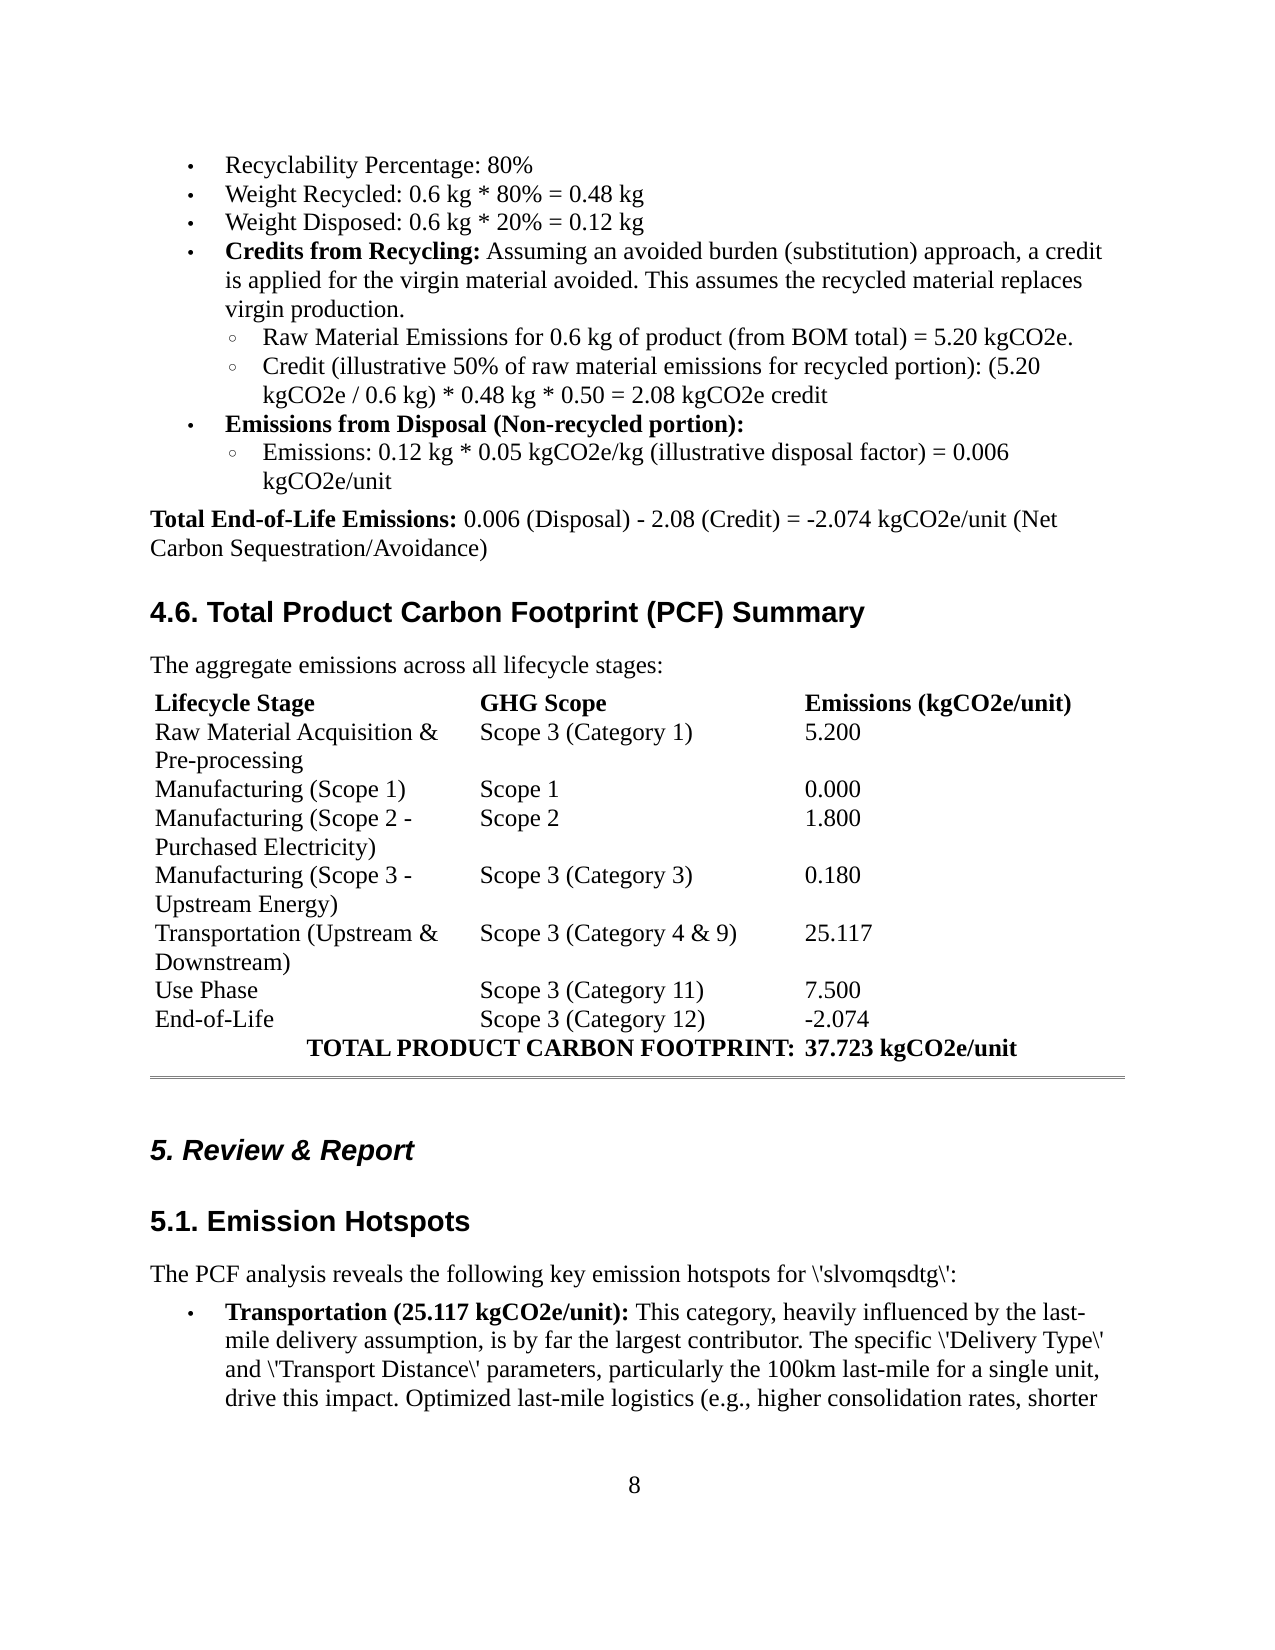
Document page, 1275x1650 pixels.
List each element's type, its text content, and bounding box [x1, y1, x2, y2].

table_cell Scope 2 [475, 803, 800, 861]
table_cell Scope 3 (Category 12) [475, 1004, 800, 1033]
table_cell TOTAL PRODUCT CARBON FOOTPRINT: [150, 1033, 800, 1062]
table_header Lifecycle Stage [150, 688, 475, 717]
table_cell Scope 1 [475, 774, 800, 803]
table_cell Use Phase [150, 976, 475, 1004]
table_cell Raw Material Acquisition & Pre-processing [150, 717, 475, 774]
table_cell 7.500 [800, 976, 1125, 1004]
table_header GHG Scope [475, 688, 800, 717]
list Weight Recycled: 0.6 kg * 80% = 0.48 kg [187, 179, 1125, 207]
table_cell Manufacturing (Scope 2 - Purchased Electricity) [150, 803, 475, 861]
table_cell 25.117 [800, 918, 1125, 976]
table_cell Scope 3 (Category 1) [475, 717, 800, 774]
list Credit (illustrative 50% of raw material emissions for recycled portion): (5.20 kgCO2e / 0.6 kg) * 0.48 kg * 0.50 = 2.08 kgCO2e credit [225, 351, 1125, 409]
table_cell 0.000 [800, 774, 1125, 803]
list Recyclability Percentage: 80% [187, 150, 1125, 179]
table_cell -2.074 [800, 1004, 1125, 1033]
table_header Emissions (kgCO2e/unit) [800, 688, 1125, 717]
table_cell 1.800 [800, 803, 1125, 861]
table_cell 0.180 [800, 861, 1125, 918]
table_cell Transportation (Upstream & Downstream) [150, 918, 475, 976]
list Raw Material Emissions for 0.6 kg of product (from BOM total) = 5.20 kgCO2e. [225, 322, 1125, 351]
list Credits from Recycling: Assuming an avoided burden (substitution) approach, a credit is applied for the virgin material avoided. This assumes the recycled material replaces virgin production. [187, 236, 1125, 322]
table_cell 37.723 kgCO2e/unit [800, 1033, 1125, 1062]
table_cell Scope 3 (Category 3) [475, 861, 800, 918]
text Total End-of-Life Emissions: 0.006 (Disposal) - 2.08 (Credit) = -2.074 kgCO2e/unit (Net Carbon Sequestration/Avoidance) [150, 504, 1125, 561]
list Emissions: 0.12 kg * 0.05 kgCO2e/kg (illustrative disposal factor) = 0.006 kgCO2e/unit [225, 437, 1125, 495]
table_cell Manufacturing (Scope 3 - Upstream Energy) [150, 861, 475, 918]
subtitle 5.1. Emission Hotspots [150, 1204, 1125, 1238]
table_cell 5.200 [800, 717, 1125, 774]
table_cell Manufacturing (Scope 1) [150, 774, 475, 803]
text The PCF analysis reveals the following key emission hotspots for \'slvomqsdtg\': [150, 1259, 1125, 1288]
text The aggregate emissions across all lifecycle stages: [150, 650, 1125, 679]
subtitle 4.6. Total Product Carbon Footprint (PCF) Summary [150, 595, 1125, 629]
subtitle 5. Review & Report [150, 1133, 1125, 1167]
table_cell Scope 3 (Category 11) [475, 976, 800, 1004]
table_cell Scope 3 (Category 4 & 9) [475, 918, 800, 976]
list Weight Disposed: 0.6 kg * 20% = 0.12 kg [187, 207, 1125, 236]
list Emissions from Disposal (Non-recycled portion): [187, 409, 1125, 437]
table_cell End-of-Life [150, 1004, 475, 1033]
list Transportation (25.117 kgCO2e/unit): This category, heavily influenced by the last-mile delivery assumption, is by far the largest contributor. The specific \'Delivery Type\' and \'Transport Distance\' parameters, particularly the 100km last-mile for a single unit, drive this impact. Optimized last-mile logistics (e.g., higher consolidation rates, shorter [187, 1297, 1125, 1412]
